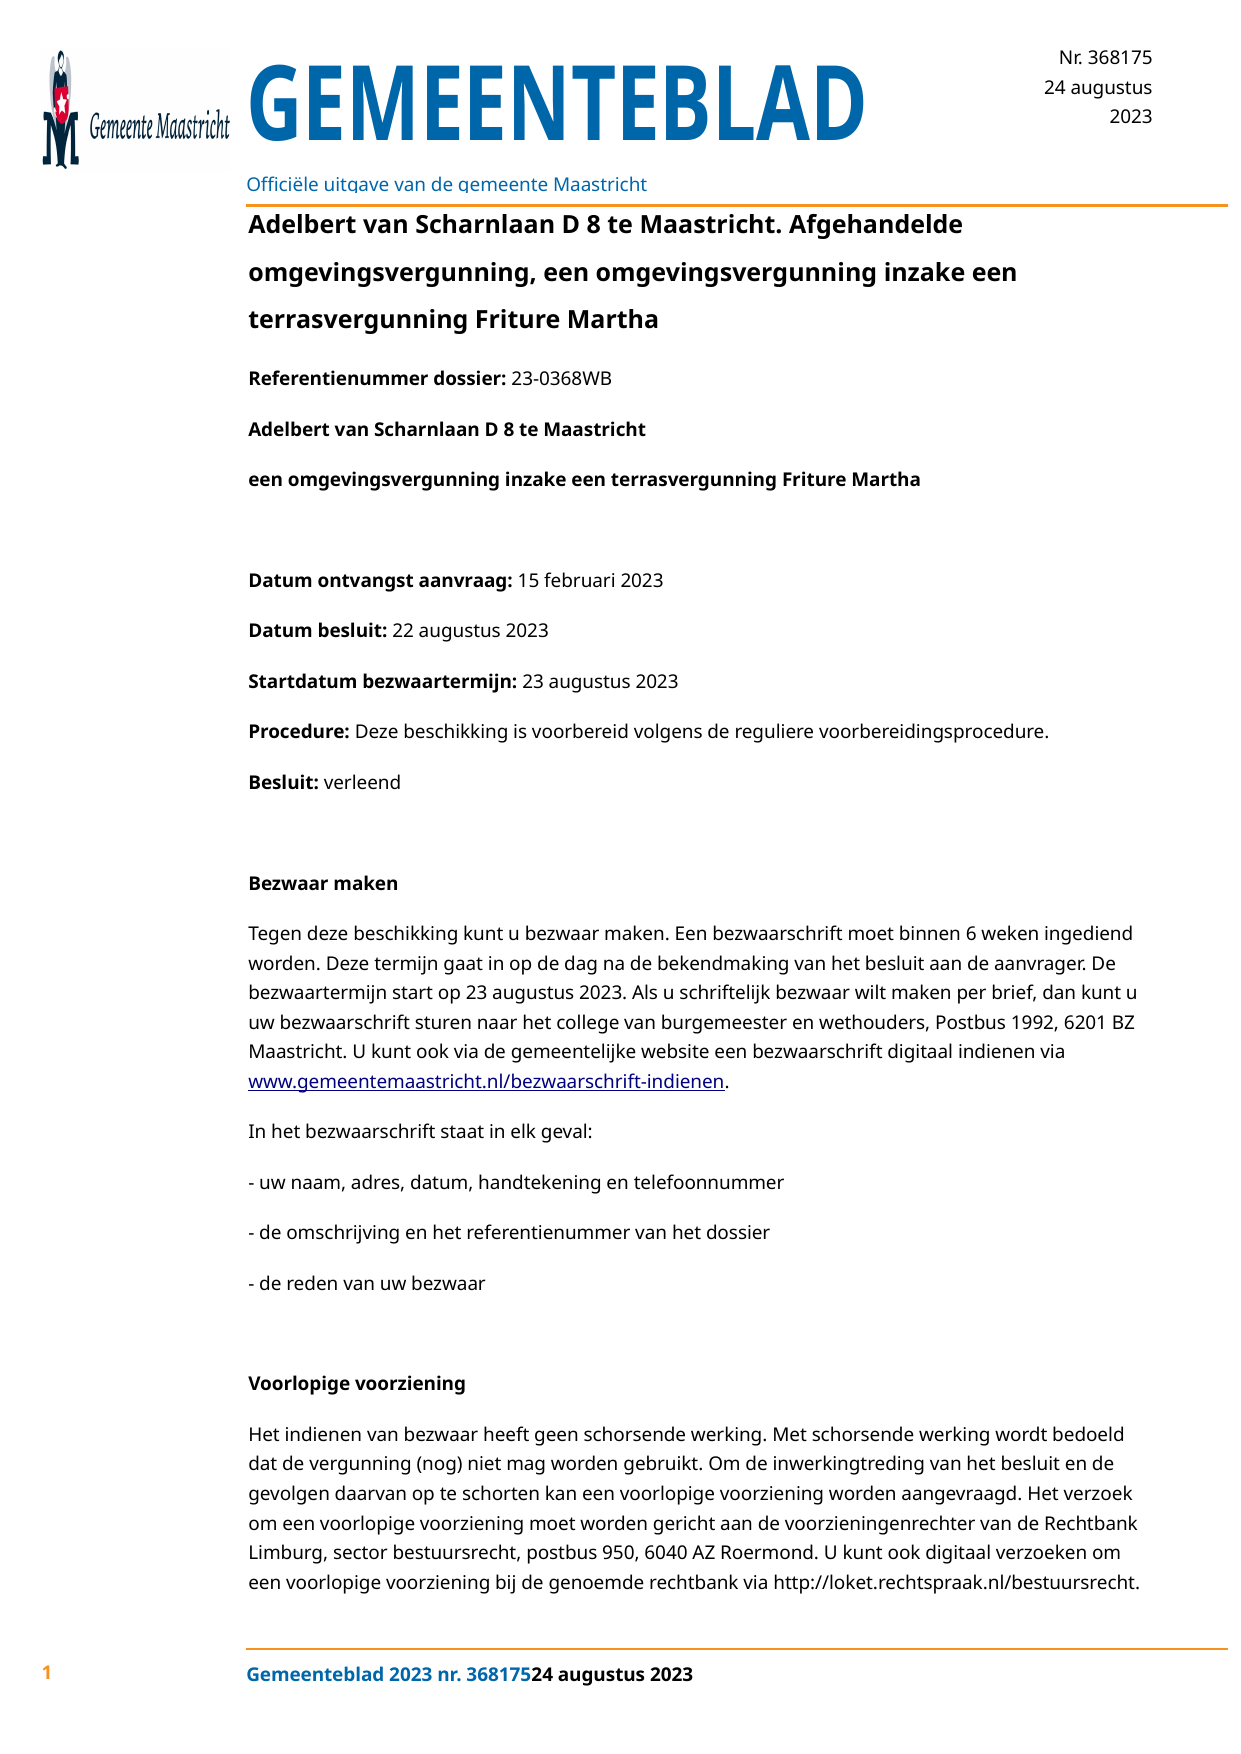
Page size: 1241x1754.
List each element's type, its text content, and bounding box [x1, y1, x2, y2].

picture [41, 47, 231, 172]
text Referentienummer dossier: 23-0368WB [248, 366, 1152, 391]
text Adelbert van Scharnlaan D 8 te Maastricht [248, 416, 1152, 442]
text - de reden van uw bezwaar [248, 1270, 1152, 1295]
text Adelbert van Scharnlaan D 8 te Maastricht. Afgehandelde omgevingsvergunning, een omgevingsvergunning inzake een terrasvergunning Friture Martha [248, 207, 1152, 336]
text Datum ontvangst aanvraag: 15 februari 2023 [248, 567, 1152, 593]
text Startdatum bezwaartermijn: 23 augustus 2023 [248, 668, 1152, 694]
text een omgevingsvergunning inzake een terrasvergunning Friture Martha [248, 466, 1152, 492]
text Voorlopige voorziening [248, 1371, 1152, 1396]
text Tegen deze beschikking kunt u bezwaar maken. Een bezwaarschrift moet binnen 6 weken ingediend worden. Deze termijn gaat in op de dag na de bekendmaking van het besluit aan de aanvrager. De bezwaartermijn start op 23 augustus 2023. Als u schriftelijk bezwaar wilt maken per brief, dan kunt u uw bezwaarschrift sturen naar het college van burgemeester en wethouders, Postbus 1992, 6201 BZ Maastricht. U kunt ook via de gemeentelijke website een bezwaarschrift digitaal indienen via www.gemeentemaastricht.nl/bezwaarschrift-indienen. [248, 920, 1152, 1094]
text In het bezwaarschrift staat in elk geval: [248, 1118, 1152, 1144]
text - de omschrijving en het referentienummer van het dossier [248, 1219, 1152, 1245]
text Datum besluit: 22 augustus 2023 [248, 618, 1152, 643]
text Besluit: verleend [248, 769, 1152, 794]
text Procedure: Deze beschikking is voorbereid volgens de reguliere voorbereidingsprocedure. [248, 718, 1152, 744]
text Het indienen van bezwaar heeft geen schorsende werking. Met schorsende werking wordt bedoeld dat de vergunning (nog) niet mag worden gebruikt. Om de inwerkingtreding van het besluit en de gevolgen daarvan op te schorten kan een voorlopige voorziening worden aangevraagd. Het verzoek om een voorlopige voorziening moet worden gericht aan de voorzieningenrechter van de Rechtbank Limburg, sector bestuursrecht, postbus 950, 6040 AZ Roermond. U kunt ook digitaal verzoeken om een voorlopige voorziening bij de genoemde rechtbank via http://loket.rechtspraak.nl/bestuursrecht. [248, 1421, 1152, 1594]
text Bezwaar maken [248, 870, 1152, 895]
text - uw naam, adres, datum, handtekening en telefoonnummer [248, 1169, 1152, 1194]
